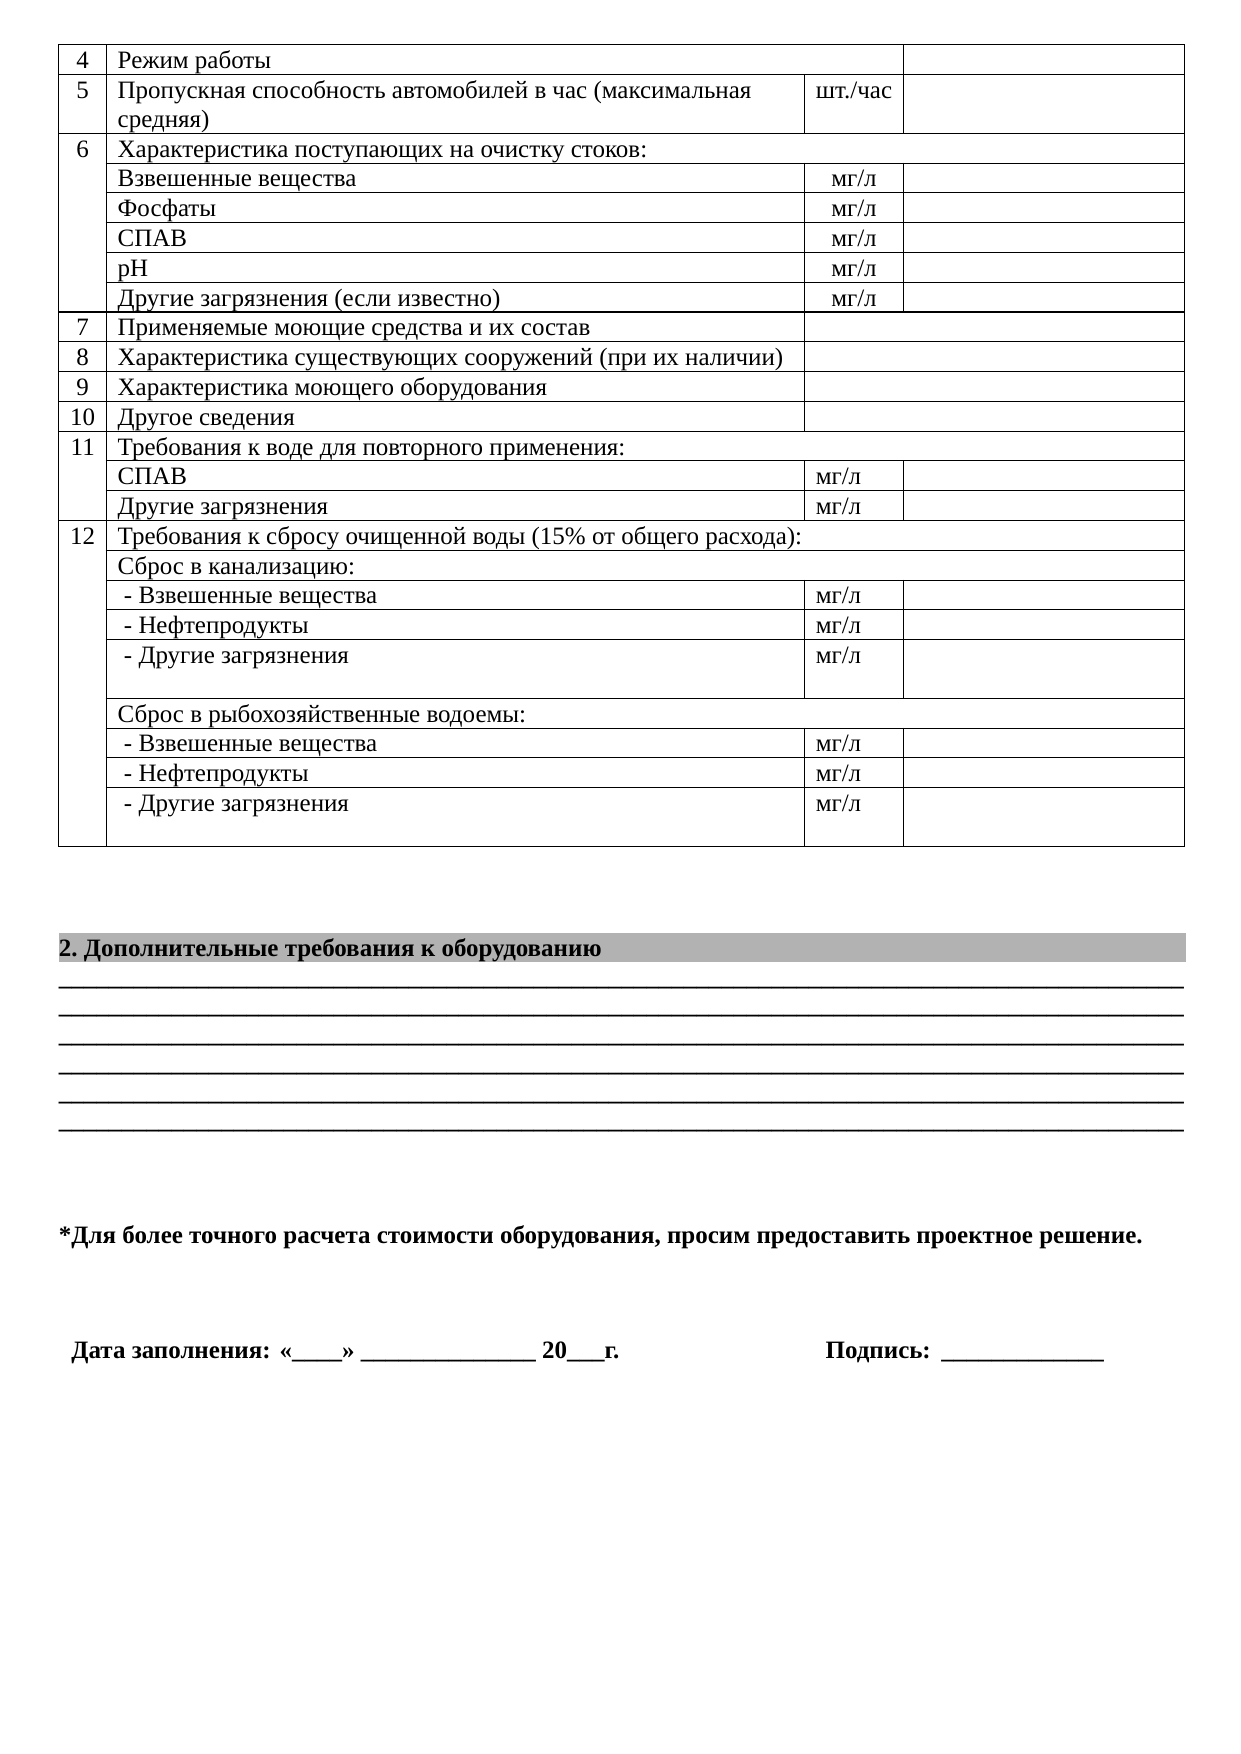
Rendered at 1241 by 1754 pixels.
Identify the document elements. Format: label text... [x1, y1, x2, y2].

table_cell 12 [59, 521, 106, 846]
table_cell мг/л [805, 581, 903, 609]
table_cell Применяемые моющие средства и их состав [107, 313, 804, 341]
table_cell [904, 610, 1184, 639]
table_cell [904, 581, 1184, 609]
table_cell Другие загрязнения (если известно) [107, 283, 804, 311]
table_cell Характеристика моющего оборудования [107, 372, 804, 401]
table_cell СПАВ [107, 223, 804, 252]
table_cell [805, 402, 1184, 431]
table_cell мг/л [805, 253, 903, 282]
table_cell [904, 729, 1184, 757]
table_cell [904, 640, 1184, 698]
table_cell Взвешенные вещества [107, 164, 804, 192]
table_cell 4 [59, 45, 106, 74]
table_cell [904, 461, 1184, 490]
table_cell СПАВ [107, 461, 804, 490]
table_cell мг/л [805, 164, 903, 192]
table_cell [904, 758, 1184, 787]
table_cell Пропускная способность автомобилей в час (максимальная средняя) [107, 75, 804, 133]
table_cell - Нефтепродукты [107, 610, 804, 639]
table_cell шт./час [805, 75, 903, 133]
table_cell мг/л [805, 223, 903, 252]
table_cell мг/л [805, 640, 903, 698]
table_cell 5 [59, 75, 106, 133]
table_cell [904, 788, 1184, 846]
text ____________________________________________________________________________________________________________________________________________________________________________________ [59, 962, 1186, 1019]
table_cell мг/л [805, 610, 903, 639]
table_cell [904, 283, 1184, 311]
table_cell мг/л [805, 729, 903, 757]
table_cell Другое сведения [107, 402, 804, 431]
table_cell 8 [59, 342, 106, 371]
table_cell Режим работы [107, 45, 903, 74]
table_cell - Другие загрязнения [107, 640, 804, 698]
text 2. Дополнительные требования к оборудованию [59, 933, 1186, 962]
table_cell 11 [59, 432, 106, 520]
table_cell Требования к сбросу очищенной воды (15% от общего расхода): [107, 521, 1184, 550]
table_cell [805, 372, 1184, 401]
table_cell 7 [59, 313, 106, 341]
table_cell [904, 75, 1184, 133]
table_cell мг/л [805, 788, 903, 846]
table_cell [805, 313, 1184, 341]
table_cell [805, 342, 1184, 371]
table_cell 6 [59, 134, 106, 311]
table_cell мг/л [805, 461, 903, 490]
text *Для более точного расчета стоимости оборудования, просим предоставить проектное решение. [59, 1220, 1186, 1249]
table_cell 9 [59, 372, 106, 401]
table_cell Сброс в канализацию: [107, 551, 1184, 579]
table_cell - Взвешенные вещества [107, 729, 804, 757]
table_cell мг/л [805, 193, 903, 222]
table_cell Фосфаты [107, 193, 804, 222]
text ________________________________________________________________________________________________________________________________________________________________________________________________________________________________________________________________________________________________________________________________________________________________________ [59, 1019, 1186, 1134]
table_cell рН [107, 253, 804, 282]
table_cell - Нефтепродукты [107, 758, 804, 787]
table_cell мг/л [805, 491, 903, 520]
table_cell [904, 253, 1184, 282]
table_cell [904, 491, 1184, 520]
table_cell [904, 164, 1184, 192]
table_cell мг/л [805, 758, 903, 787]
table_cell мг/л [805, 283, 903, 311]
table_cell [904, 193, 1184, 222]
table_cell Другие загрязнения [107, 491, 804, 520]
table_cell [904, 223, 1184, 252]
table_cell Характеристика поступающих на очистку стоков: [107, 134, 1184, 162]
table_cell - Другие загрязнения [107, 788, 804, 846]
table_cell - Взвешенные вещества [107, 581, 804, 609]
table_cell Характеристика существующих сооружений (при их наличии) [107, 342, 804, 371]
table_cell 10 [59, 402, 106, 431]
table_cell Требования к воде для повторного применения: [107, 432, 1184, 460]
text Дата заполнения: «____» ______________ 20___г. Подпись: _____________ [59, 1335, 1186, 1364]
table_cell Сброс в рыбохозяйственные водоемы: [107, 699, 1184, 727]
table_cell [904, 45, 1184, 74]
